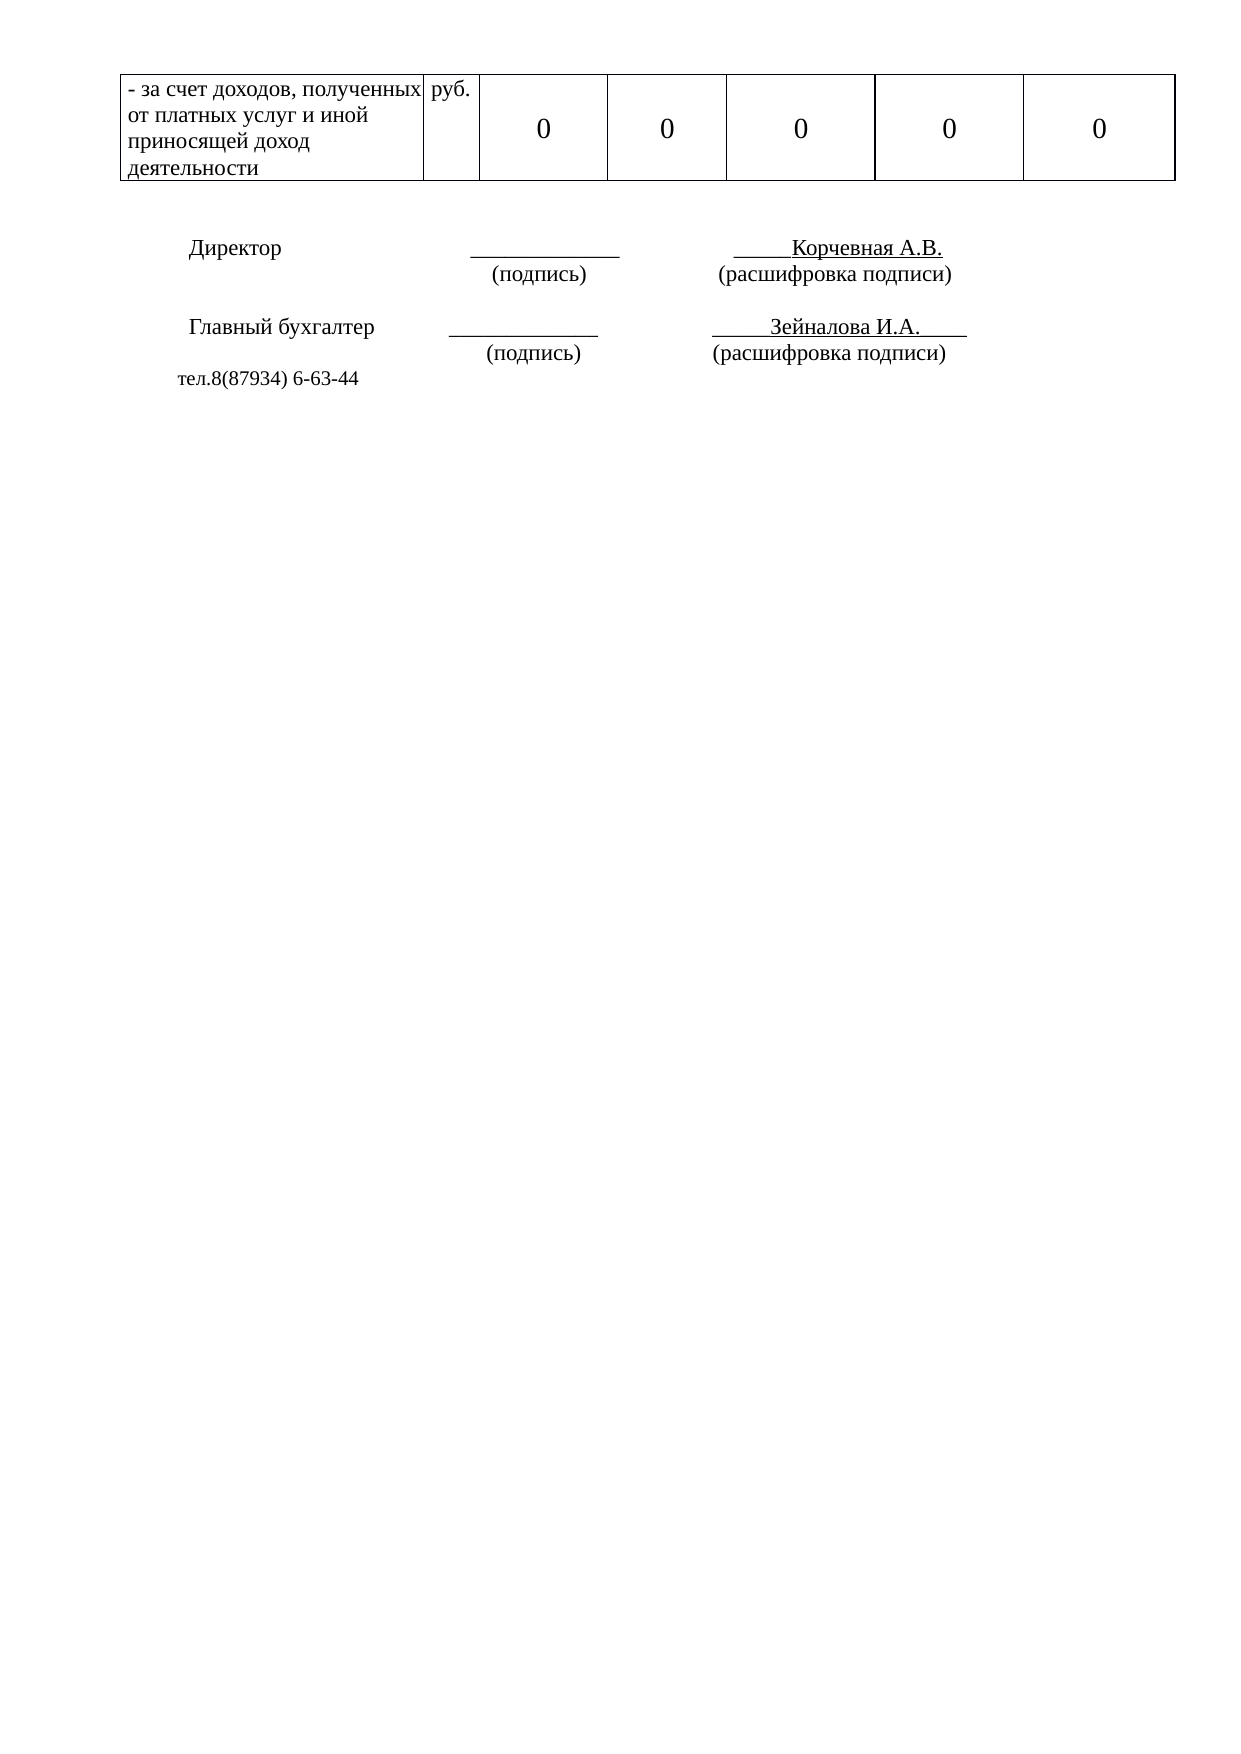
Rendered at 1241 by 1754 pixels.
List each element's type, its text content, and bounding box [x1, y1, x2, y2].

table_cell 0 [1024, 75, 1174, 180]
text Директор _____________ _____Корчевная А.В. [177, 234, 1152, 260]
table_cell руб. [424, 75, 479, 180]
text (подпись) (расшифровка подписи) [177, 339, 1152, 366]
table_cell 0 [876, 75, 1023, 180]
text Главный бухгалтер _____________ _____Зейналова И.А.____ [177, 313, 1152, 339]
text (подпись) (расшифровка подписи) [177, 260, 1152, 287]
table_cell 0 [727, 75, 874, 180]
table_cell - за счет доходов, полученных от платных услуг и иной приносящей доход деятельности [121, 75, 423, 180]
table_cell 0 [480, 75, 607, 180]
text тел.8(87934) 6-63-44 [177, 366, 1152, 390]
table_cell 0 [608, 75, 726, 180]
